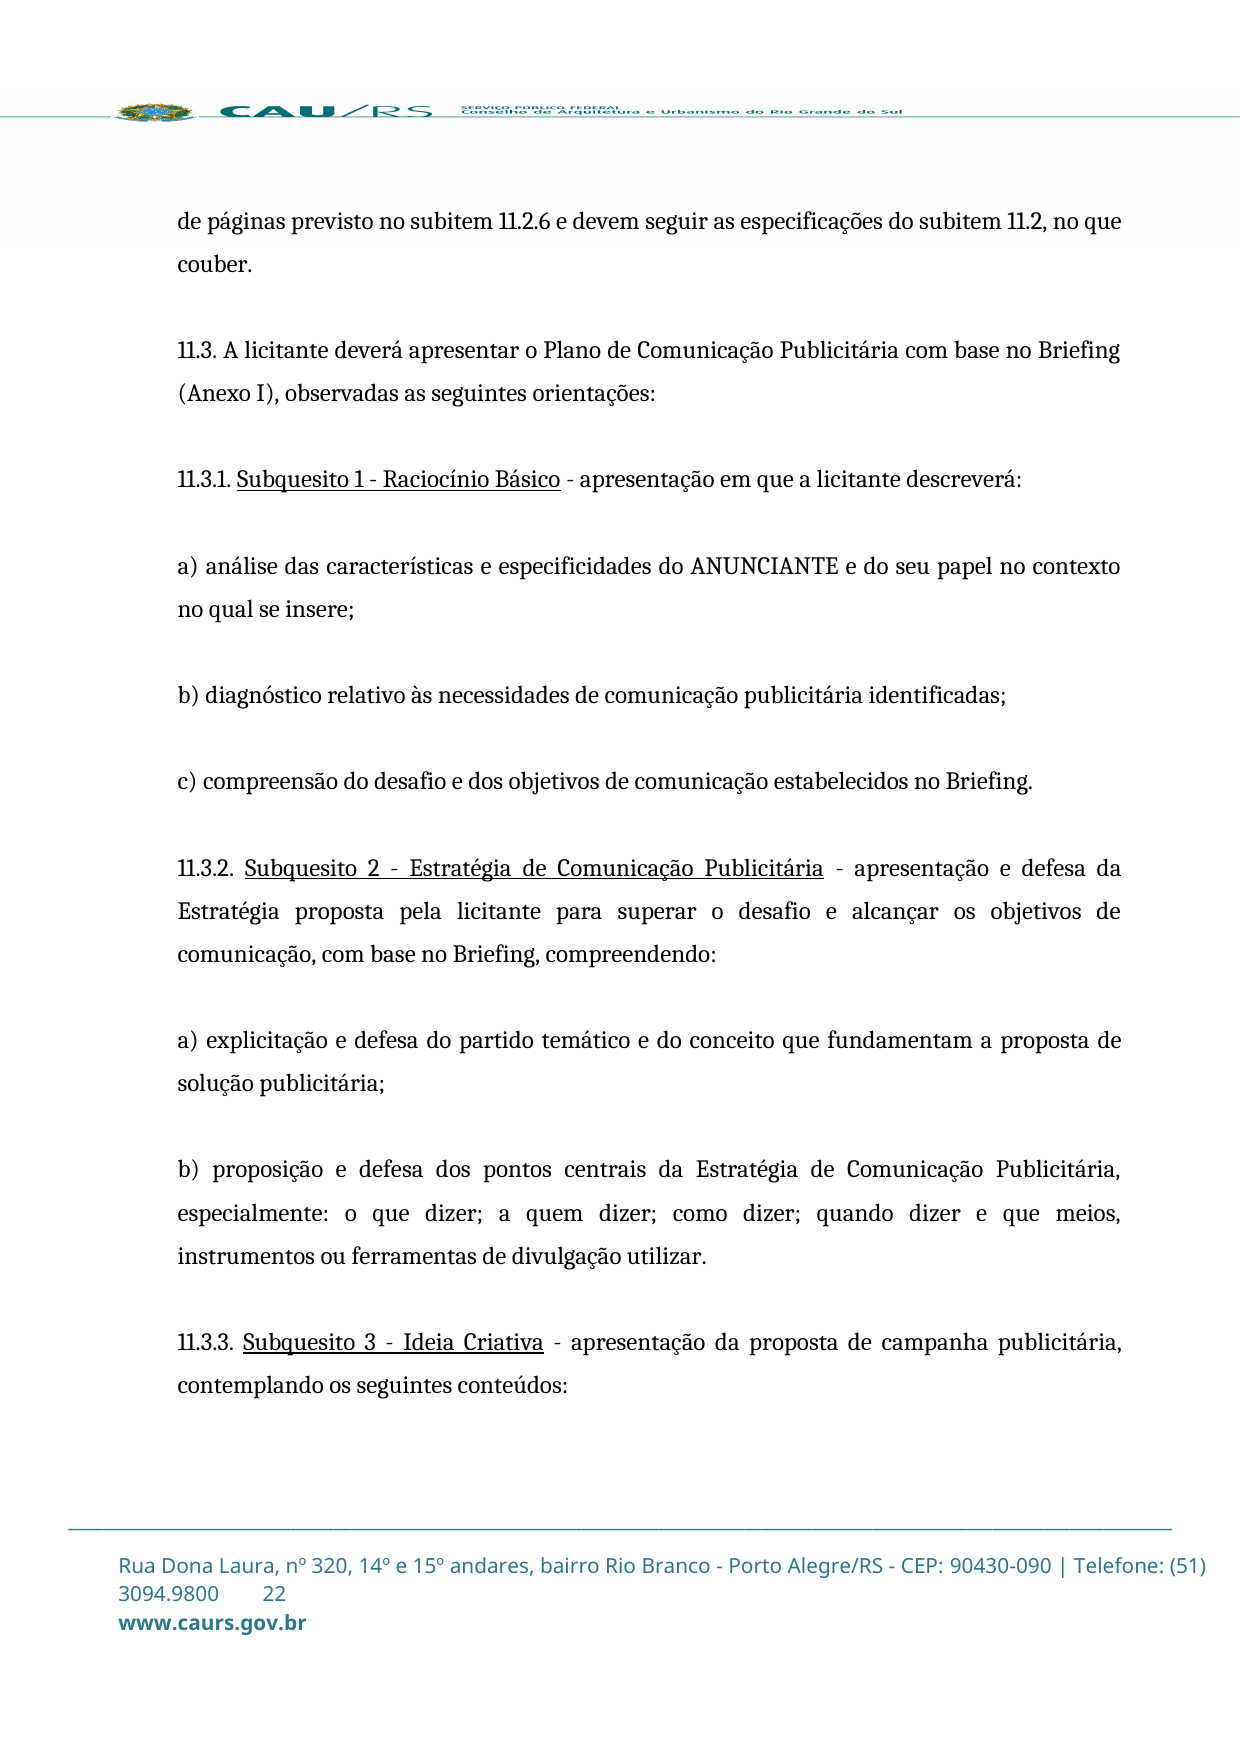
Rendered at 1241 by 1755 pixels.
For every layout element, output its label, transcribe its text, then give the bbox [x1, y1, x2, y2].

text b) diagnóstico relativo às necessidades de comunicação publicitária identificadas; [177, 681, 1122, 710]
text a) análise das características e especificidades do ANUNCIANTE e do seu papel no contexto no qual se insere; [177, 552, 1122, 623]
text b) proposição e defesa dos pontos centrais da Estratégia de Comunicação Publicitária, especialmente: o que dizer; a quem dizer; como dizer; quando dizer e que meios, instrumentos ou ferramentas de divulgação utilizar. [177, 1155, 1122, 1270]
text c) compreensão do desafio e dos objetivos de comunicação estabelecidos no Briefing. [177, 767, 1122, 796]
text a) explicitação e defesa do partido temático e do conceito que fundamentam a proposta de solução publicitária; [177, 1026, 1122, 1098]
text 11.3. A licitante deverá apresentar o Plano de Comunicação Publicitária com base no Briefing (Anexo I), observadas as seguintes orientações: [177, 336, 1122, 408]
text 11.3.1. Subquesito 1 - Raciocínio Básico - apresentação em que a licitante descreverá: [177, 465, 1122, 494]
text 11.2.9. Poderão ser utilizadas páginas isoladas com a finalidade de indicar o Plano de Comunicação Publicitária e seus subquesitos. Essas páginas não serão computadas no limite de páginas previsto no subitem 11.2.6 e devem seguir as especificações do subitem 11.2, no que couber. [177, 249, 1122, 278]
text 11.3.2. Subquesito 2 - Estratégia de Comunicação Publicitária - apresentação e defesa da Estratégia proposta pela licitante para superar o desafio e alcançar os objetivos de comunicação, com base no Briefing, compreendendo: [177, 853, 1122, 968]
text 11.3.3. Subquesito 3 - Ideia Criativa - apresentação da proposta de campanha publicitária, contemplando os seguintes conteúdos: [177, 1328, 1122, 1400]
